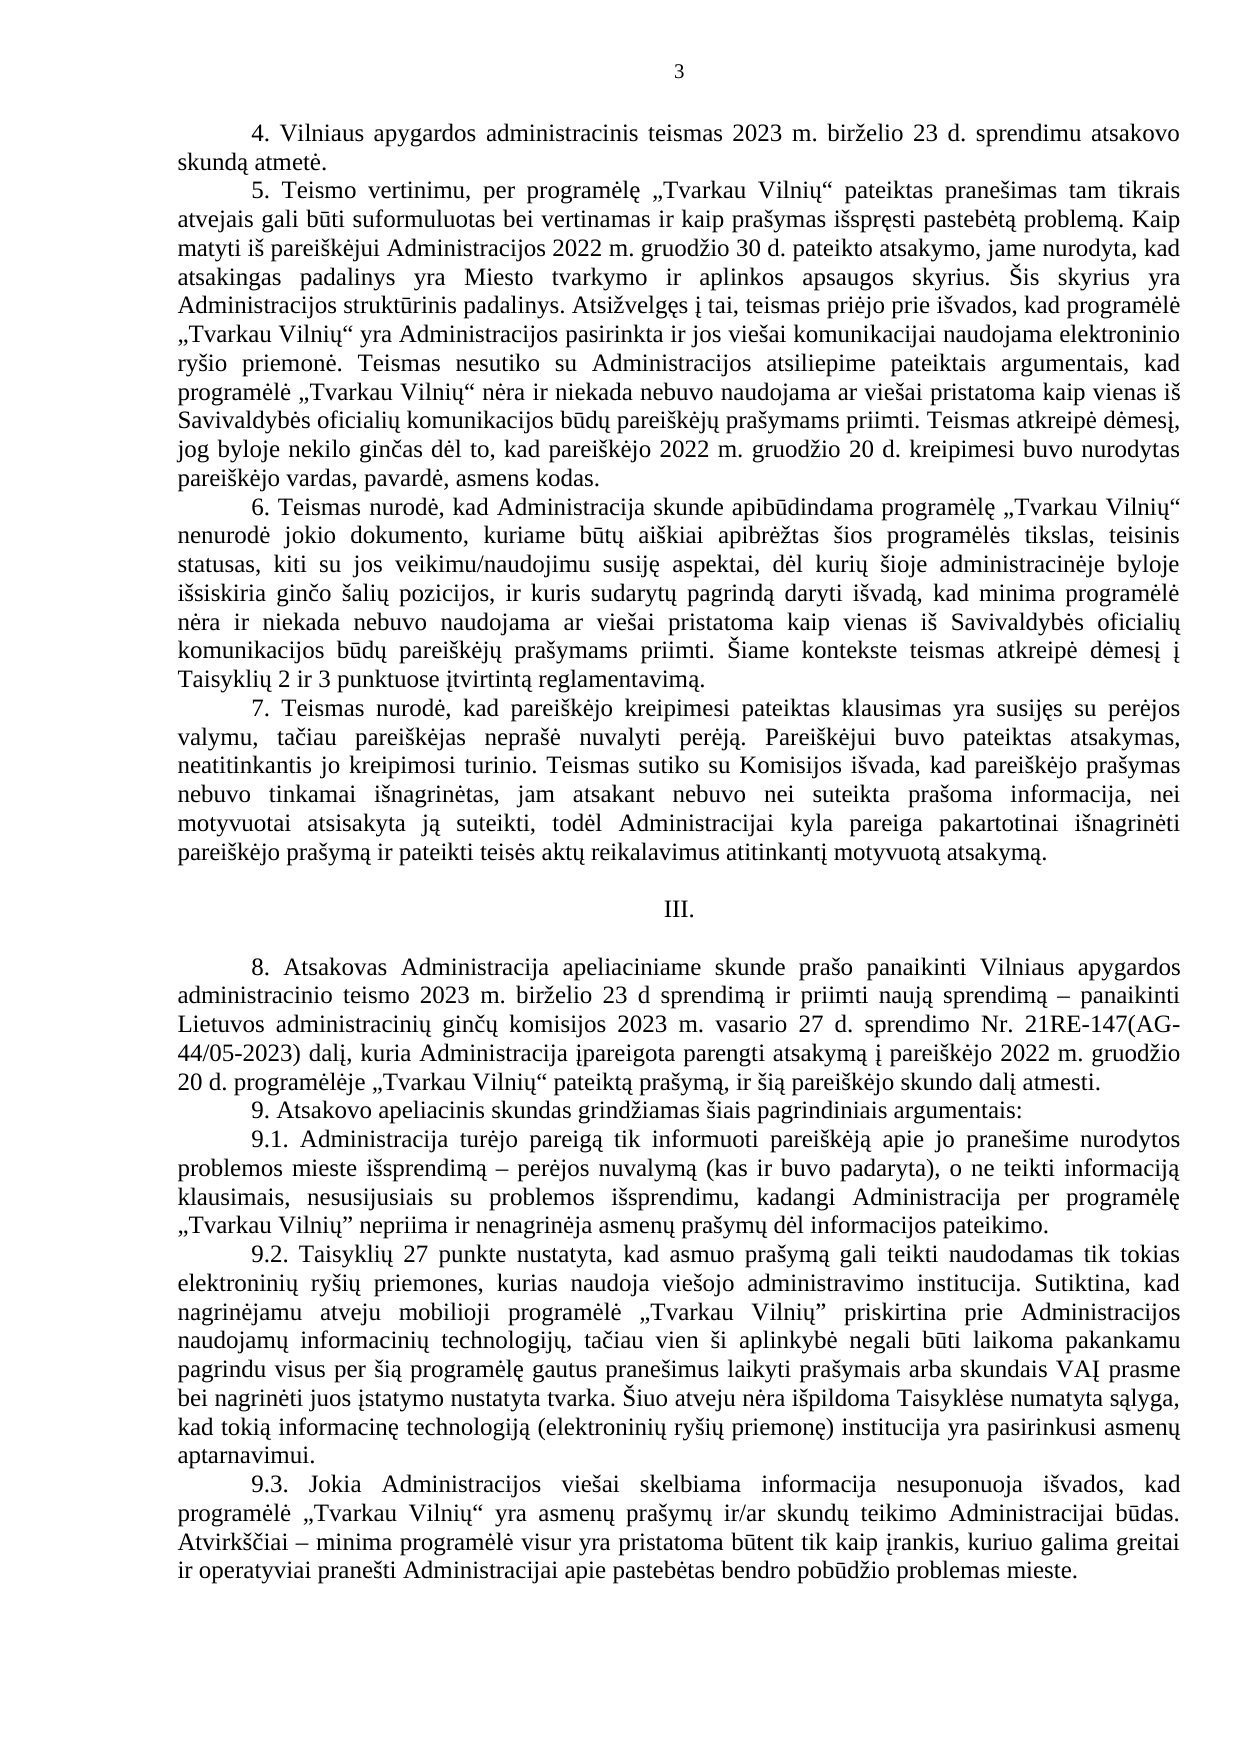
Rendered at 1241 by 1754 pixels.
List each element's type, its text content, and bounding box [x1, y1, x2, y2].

text 9.1. Administracija turėjo pareigą tik informuoti pareiškėją apie jo pranešime nurodytos problemos mieste išsprendimą – perėjos nuvalymą (kas ir buvo padaryta), o ne teikti informaciją klausimais, nesusijusiais su problemos išsprendimu, kadangi Administracija per programėlę „Tvarkau Vilnių” nepriima ir nenagrinėja asmenų prašymų dėl informacijos pateikimo. [177, 1124, 1181, 1239]
text III. [177, 894, 1181, 923]
text 6. Teismas nurodė, kad Administracija skunde apibūdindama programėlę „Tvarkau Vilnių“ nenurodė jokio dokumento, kuriame būtų aiškiai apibrėžtas šios programėlės tikslas, teisinis statusas, kiti su jos veikimu/naudojimu susiję aspektai, dėl kurių šioje administracinėje byloje išsiskiria ginčo šalių pozicijos, ir kuris sudarytų pagrindą daryti išvadą, kad minima programėlė nėra ir niekada nebuvo naudojama ar viešai pristatoma kaip vienas iš Savivaldybės oficialių komunikacijos būdų pareiškėjų prašymams priimti. Šiame kontekste teismas atkreipė dėmesį į Taisyklių 2 ir 3 punktuose įtvirtintą reglamentavimą. [177, 492, 1181, 693]
text 9. Atsakovo apeliacinis skundas grindžiamas šiais pagrindiniais argumentais: [177, 1096, 1181, 1124]
text 8. Atsakovas Administracija apeliaciniame skunde prašo panaikinti Vilniaus apygardos administracinio teismo 2023 m. birželio 23 d sprendimą ir priimti naują sprendimą – panaikinti Lietuvos administracinių ginčų komisijos 2023 m. vasario 27 d. sprendimo Nr. 21RE-147(AG-44/05-2023) dalį, kuria Administracija įpareigota parengti atsakymą į pareiškėjo 2022 m. gruodžio 20 d. programėlėje „Tvarkau Vilnių“ pateiktą prašymą, ir šią pareiškėjo skundo dalį atmesti. [177, 952, 1181, 1096]
text 5. Teismo vertinimu, per programėlę „Tvarkau Vilnių“ pateiktas pranešimas tam tikrais atvejais gali būti suformuluotas bei vertinamas ir kaip prašymas išspręsti pastebėtą problemą. Kaip matyti iš pareiškėjui Administracijos 2022 m. gruodžio 30 d. pateikto atsakymo, jame nurodyta, kad atsakingas padalinys yra Miesto tvarkymo ir aplinkos apsaugos skyrius. Šis skyrius yra Administracijos struktūrinis padalinys. Atsižvelgęs į tai, teismas priėjo prie išvados, kad programėlė „Tvarkau Vilnių“ yra Administracijos pasirinkta ir jos viešai komunikacijai naudojama elektroninio ryšio priemonė. Teismas nesutiko su Administracijos atsiliepime pateiktais argumentais, kad programėlė „Tvarkau Vilnių“ nėra ir niekada nebuvo naudojama ar viešai pristatoma kaip vienas iš Savivaldybės oficialių komunikacijos būdų pareiškėjų prašymams priimti. Teismas atkreipė dėmesį, jog byloje nekilo ginčas dėl to, kad pareiškėjo 2022 m. gruodžio 20 d. kreipimesi buvo nurodytas pareiškėjo vardas, pavardė, asmens kodas. [177, 176, 1181, 492]
text 9.3. Jokia Administracijos viešai skelbiama informacija nesuponuoja išvados, kad programėlė „Tvarkau Vilnių“ yra asmenų prašymų ir/ar skundų teikimo Administracijai būdas. Atvirkščiai – minima programėlė visur yra pristatoma būtent tik kaip įrankis, kuriuo galima greitai ir operatyviai pranešti Administracijai apie pastebėtas bendro pobūdžio problemas mieste. [177, 1469, 1181, 1584]
text 7. Teismas nurodė, kad pareiškėjo kreipimesi pateiktas klausimas yra susijęs su perėjos valymu, tačiau pareiškėjas neprašė nuvalyti perėją. Pareiškėjui buvo pateiktas atsakymas, neatitinkantis jo kreipimosi turinio. Teismas sutiko su Komisijos išvada, kad pareiškėjo prašymas nebuvo tinkamai išnagrinėtas, jam atsakant nebuvo nei suteikta prašoma informacija, nei motyvuotai atsisakyta ją suteikti, todėl Administracijai kyla pareiga pakartotinai išnagrinėti pareiškėjo prašymą ir pateikti teisės aktų reikalavimus atitinkantį motyvuotą atsakymą. [177, 693, 1181, 866]
text 9.2. Taisyklių 27 punkte nustatyta, kad asmuo prašymą gali teikti naudodamas tik tokias elektroninių ryšių priemones, kurias naudoja viešojo administravimo institucija. Sutiktina, kad nagrinėjamu atveju mobilioji programėlė „Tvarkau Vilnių” priskirtina prie Administracijos naudojamų informacinių technologijų, tačiau vien ši aplinkybė negali būti laikoma pakankamu pagrindu visus per šią programėlę gautus pranešimus laikyti prašymais arba skundais VAĮ prasme bei nagrinėti juos įstatymo nustatyta tvarka. Šiuo atveju nėra išpildoma Taisyklėse numatyta sąlyga, kad tokią informacinę technologiją (elektroninių ryšių priemonę) institucija yra pasirinkusi asmenų aptarnavimui. [177, 1239, 1181, 1469]
text 4. Vilniaus apygardos administracinis teismas 2023 m. birželio 23 d. sprendimu atsakovo skundą atmetė. [177, 118, 1181, 176]
